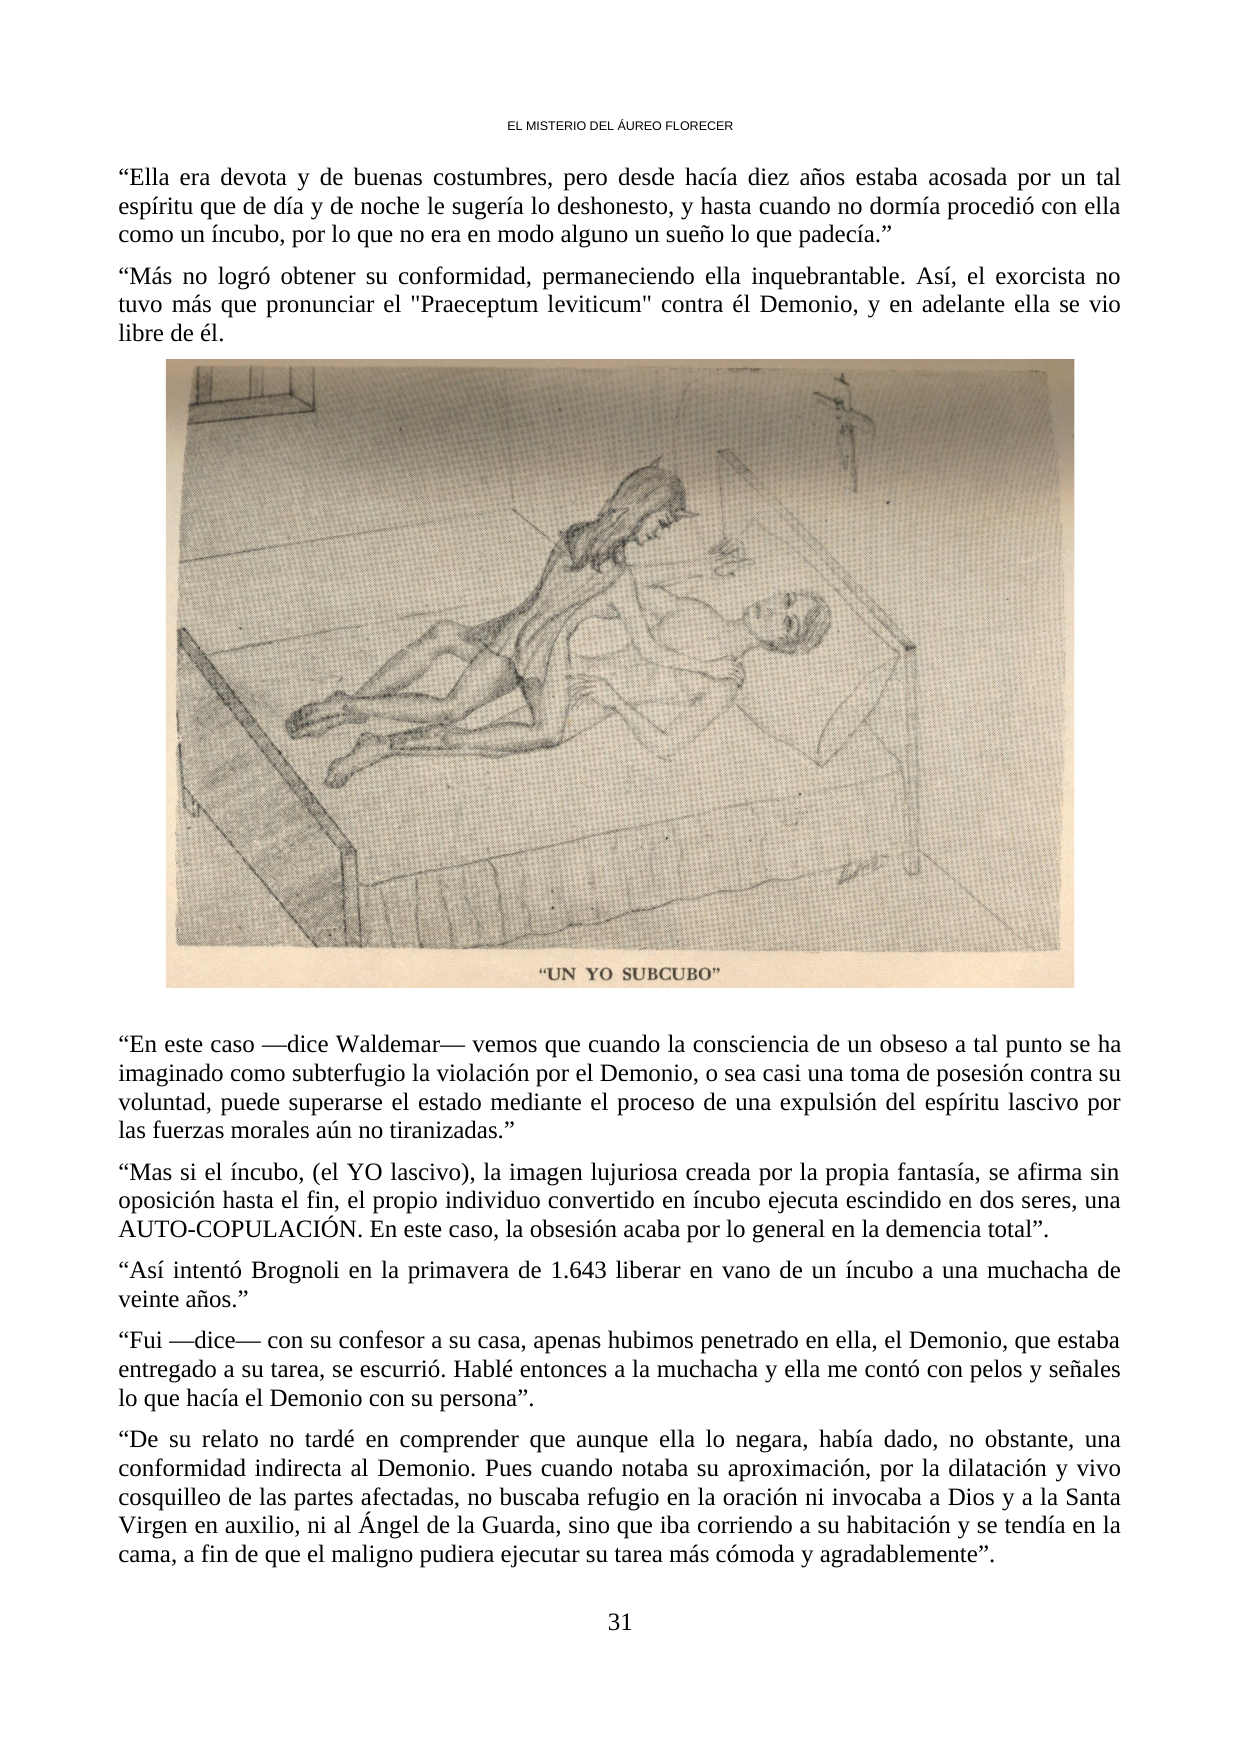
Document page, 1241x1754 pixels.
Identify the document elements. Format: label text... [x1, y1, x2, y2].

picture [165, 359, 1075, 988]
text “Más no logró obtener su conformidad, permaneciendo ella inquebrantable. Así, el exorcista no tuvo más que pronunciar el "Praeceptum leviticum" contra él Demonio, y en adelante ella se vio libre de él. [118, 261, 1122, 347]
text “Así intentó Brognoli en la primavera de 1.643 liberar en vano de un íncubo a una muchacha de veinte años.” [118, 1256, 1122, 1313]
text “En este caso —dice Waldemar— vemos que cuando la consciencia de un obseso a tal punto se ha imaginado como subterfugio la violación por el Demonio, o sea casi una toma de posesión contra su voluntad, puede superarse el estado mediante el proceso de una expulsión del espíritu lascivo por las fuerzas morales aún no tiranizadas.” [118, 1029, 1122, 1144]
text “De su relato no tardé en comprender que aunque ella lo negara, había dado, no obstante, una conformidad indirecta al Demonio. Pues cuando notaba su aproximación, por la dilatación y vivo cosquilleo de las partes afectadas, no buscaba refugio en la oración ni invocaba a Dios y a la Santa Virgen en auxilio, ni al Ángel de la Guarda, sino que iba corriendo a su habitación y se tendía en la cama, a fin de que el maligno pudiera ejecutar su tarea más cómoda y agradablemente”. [118, 1424, 1122, 1568]
text “Fui —dice— con su confesor a su casa, apenas hubimos penetrado en ella, el Demonio, que estaba entregado a su tarea, se escurrió. Hablé entonces a la muchacha y ella me contó con pelos y señales lo que hacía el Demonio con su persona”. [118, 1326, 1122, 1412]
text “Mas si el íncubo, (el YO lascivo), la imagen lujuriosa creada por la propia fantasía, se afirma sin oposición hasta el fin, el propio individuo convertido en íncubo ejecuta escindido en dos seres, una AUTO-COPULACIÓN. En este caso, la obsesión acaba por lo general en la demencia total”. [118, 1157, 1122, 1243]
text “Ella era devota y de buenas costumbres, pero desde hacía diez años estaba acosada por un tal espíritu que de día y de noche le sugería lo deshonesto, y hasta cuando no dormía procedió con ella como un íncubo, por lo que no era en modo alguno un sueño lo que padecía.” [118, 162, 1122, 248]
